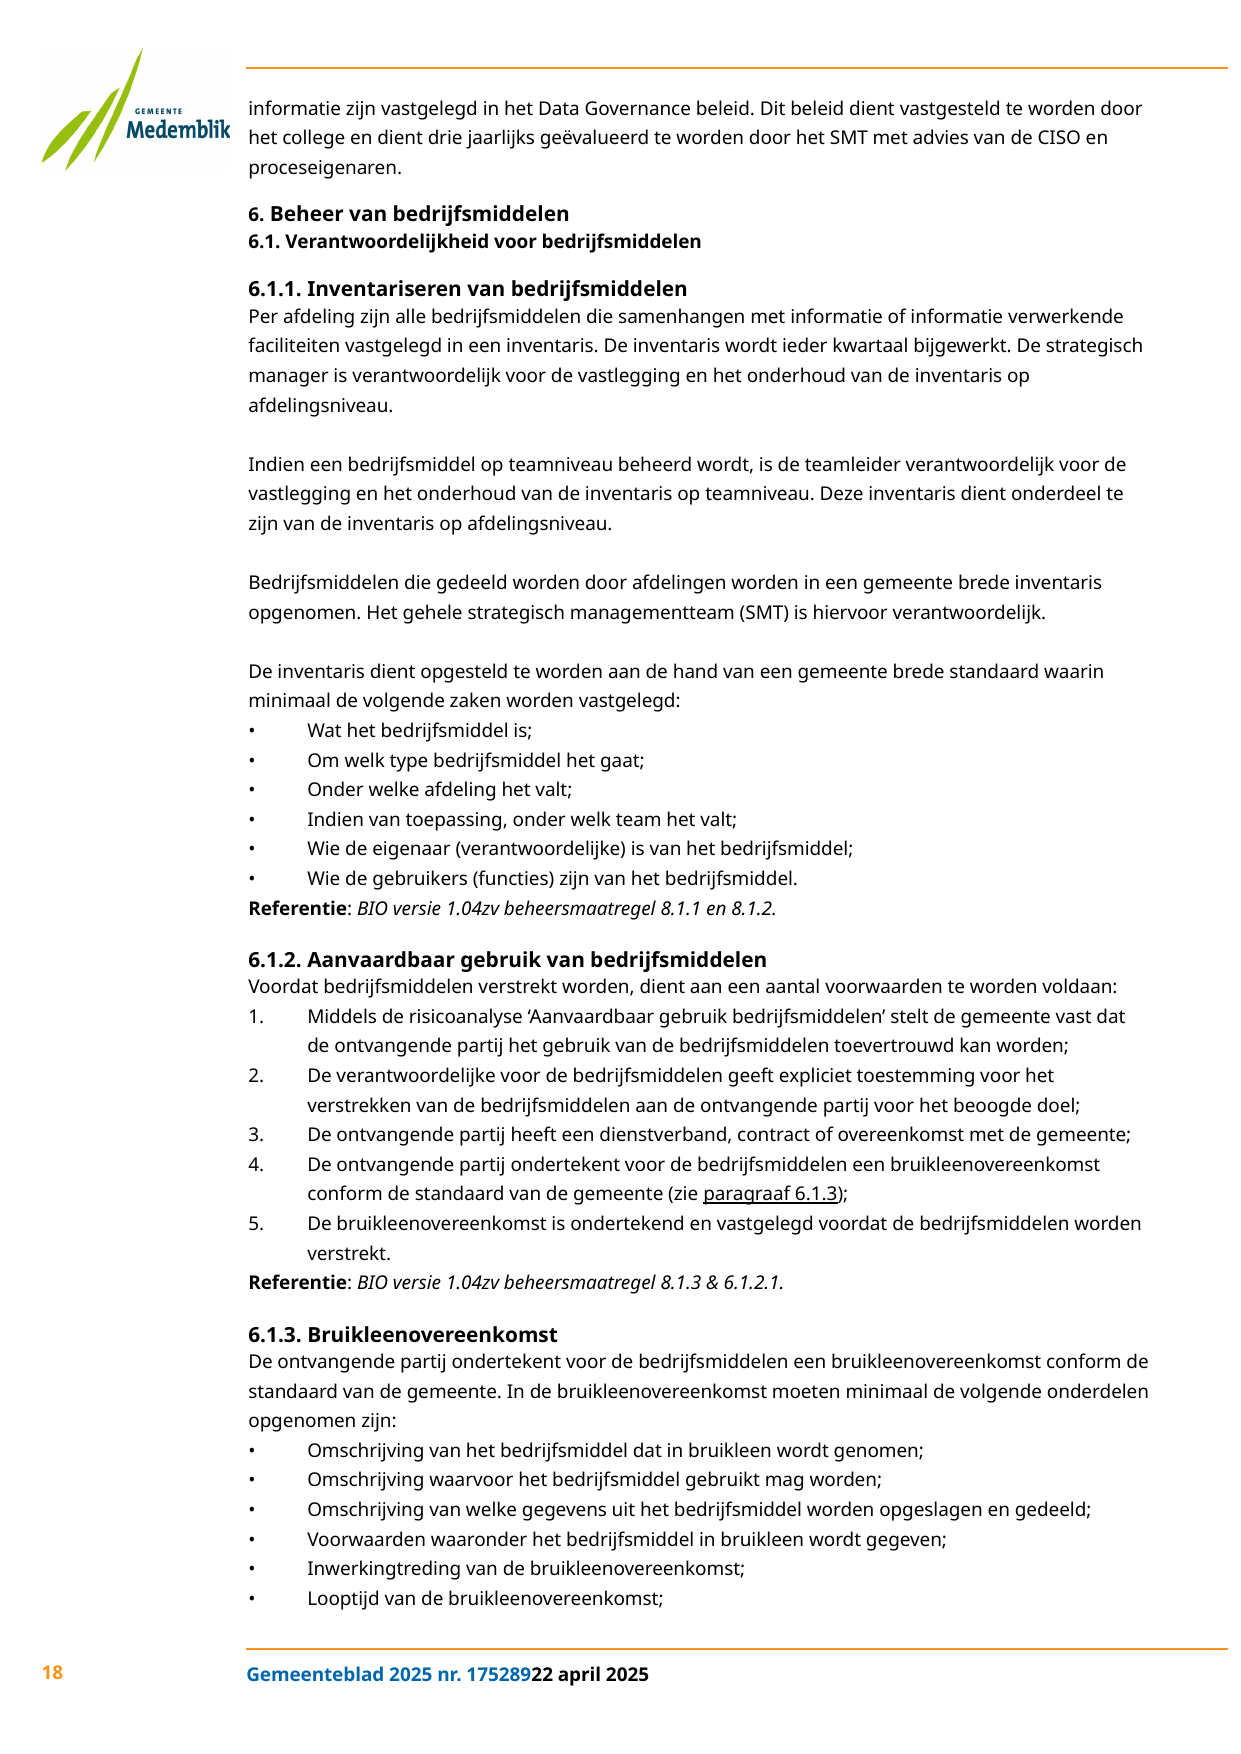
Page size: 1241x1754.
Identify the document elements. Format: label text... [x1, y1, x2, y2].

list De verantwoordelijke voor de bedrijfsmiddelen geeft expliciet toestemming voor het verstrekken van de bedrijfsmiddelen aan de ontvangende partij voor het beoogde doel; [248, 1062, 1152, 1118]
text 6.1.3. Bruikleenovereenkomst [248, 1320, 1152, 1348]
text Indien een bedrijfsmiddel op teamniveau beheerd wordt, is de teamleider verantwoordelijk voor de vastlegging en het onderhoud van de inventaris op teamniveau. Deze inventaris dient onderdeel te zijn van de inventaris op afdelingsniveau. [248, 451, 1152, 536]
text 6.1.2. Aanvaardbaar gebruik van bedrijfsmiddelen [248, 945, 1152, 973]
list Onder welke afdeling het valt; [248, 776, 1152, 802]
list Inwerkingtreding van de bruikleenovereenkomst; [248, 1555, 1152, 1581]
text Bedrijfsmiddelen die gedeeld worden door afdelingen worden in een gemeente brede inventaris opgenomen. Het gehele strategisch managementteam (SMT) is hiervoor verantwoordelijk. [248, 569, 1152, 624]
list Wie de gebruikers (functies) zijn van het bedrijfsmiddel. [248, 865, 1152, 891]
list De ontvangende partij heeft een dienstverband, contract of overeenkomst met de gemeente; [248, 1121, 1152, 1147]
text 6.1.1. Inventariseren van bedrijfsmiddelen [248, 274, 1152, 303]
text Voordat bedrijfsmiddelen verstrekt worden, dient aan een aantal voorwaarden te worden voldaan: [248, 973, 1152, 999]
list Wat het bedrijfsmiddel is; [248, 717, 1152, 743]
list Om welk type bedrijfsmiddel het gaat; [248, 747, 1152, 772]
text De ontvangende partij ondertekent voor de bedrijfsmiddelen een bruikleenovereenkomst conform de standaard van de gemeente. In de bruikleenovereenkomst moeten minimaal de volgende onderdelen opgenomen zijn: [248, 1348, 1152, 1433]
list Omschrijving van welke gegevens uit het bedrijfsmiddel worden opgeslagen en gedeeld; [248, 1496, 1152, 1522]
list Indien van toepassing, onder welk team het valt; [248, 806, 1152, 832]
list De ontvangende partij ondertekent voor de bedrijfsmiddelen een bruikleenovereenkomst conform de standaard van de gemeente (zie paragraaf 6.1.3); [248, 1151, 1152, 1206]
text De inventaris dient opgesteld te worden aan de hand van een gemeente brede standaard waarin minimaal de volgende zaken worden vastgelegd: [248, 658, 1152, 713]
text Referentie: BIO versie 1.04zv beheersmaatregel 8.1.1 en 8.1.2. [248, 895, 1152, 920]
list Middels de risicoanalyse ‘Aanvaardbaar gebruik bedrijfsmiddelen’ stelt de gemeente vast dat de ontvangende partij het gebruik van de bedrijfsmiddelen toevertrouwd kan worden; [248, 1003, 1152, 1058]
text Referentie: BIO versie 1.04zv beheersmaatregel 8.1.3 & 6.1.2.1. [248, 1269, 1152, 1295]
list Looptijd van de bruikleenovereenkomst; [248, 1585, 1152, 1611]
picture [41, 47, 231, 172]
text 6.1. Verantwoordelijkheid voor bedrijfsmiddelen [248, 228, 1152, 254]
list Omschrijving waarvoor het bedrijfsmiddel gebruikt mag worden; [248, 1467, 1152, 1492]
text Per afdeling zijn alle bedrijfsmiddelen die samenhangen met informatie of informatie verwerkende faciliteiten vastgelegd in een inventaris. De inventaris wordt ieder kwartaal bijgewerkt. De strategisch manager is verantwoordelijk voor de vastlegging en het onderhoud van de inventaris op afdelingsniveau. [248, 303, 1152, 417]
list De bruikleenovereenkomst is ondertekend en vastgelegd voordat de bedrijfsmiddelen worden verstrekt. [248, 1210, 1152, 1266]
text 6. Beheer van bedrijfsmiddelen [248, 199, 1152, 228]
list Wie de eigenaar (verantwoordelijke) is van het bedrijfsmiddel; [248, 836, 1152, 861]
list Voorwaarden waaronder het bedrijfsmiddel in bruikleen wordt gegeven; [248, 1526, 1152, 1551]
text informatie zijn vastgelegd in het Data Governance beleid. Dit beleid dient vastgesteld te worden door het college en dient drie jaarlijks geëvalueerd te worden door het SMT met advies van de CISO en proceseigenaren. [248, 95, 1152, 180]
list Omschrijving van het bedrijfsmiddel dat in bruikleen wordt genomen; [248, 1437, 1152, 1463]
